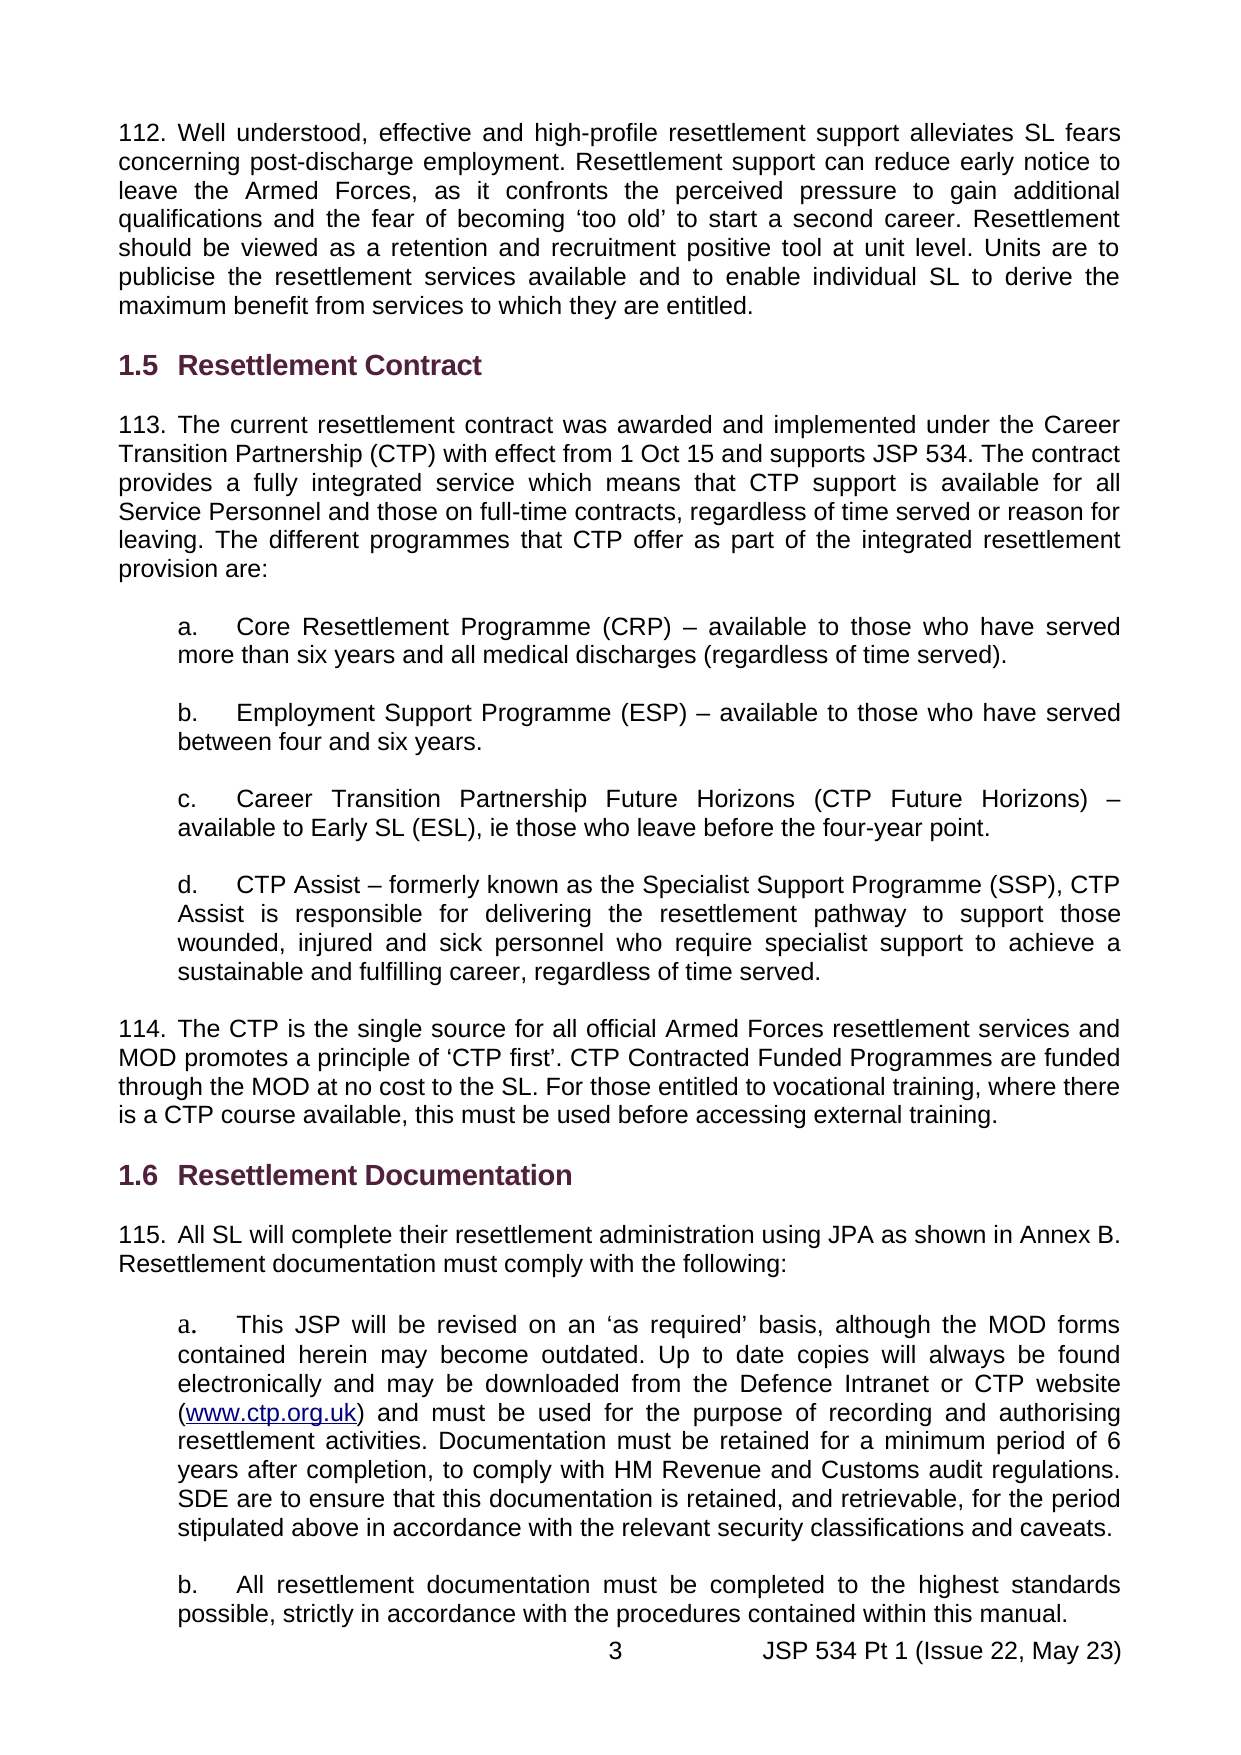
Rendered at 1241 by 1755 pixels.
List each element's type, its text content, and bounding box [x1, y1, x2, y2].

list The current resettlement contract was awarded and implemented under the Career Transition Partnership (CTP) with effect from 1 Oct 15 and supports JSP 534. The contract provides a fully integrated service which means that CTP support is available for all Service Personnel and those on full-time contracts, regardless of time served or reason for leaving. The different programmes that CTP offer as part of the integrated resettlement provision are: [118, 410, 1122, 583]
subtitle 1.6 Resettlement Documentation [118, 1158, 1122, 1191]
list All SL will complete their resettlement administration using JPA as shown in Annex B. Resettlement documentation must comply with the following: [118, 1220, 1122, 1278]
list Well understood, effective and high-profile resettlement support alleviates SL fears concerning post-discharge employment. Resettlement support can reduce early notice to leave the Armed Forces, as it confronts the perceived pressure to gain additional qualifications and the fear of becoming ‘too old’ to start a second career. Resettlement should be viewed as a retention and recruitment positive tool at unit level. Units are to publicise the resettlement services available and to enable individual SL to derive the maximum benefit from services to which they are entitled. [118, 118, 1122, 319]
list Core Resettlement Programme (CRP) – available to those who have served more than six years and all medical discharges (regardless of time served). [177, 612, 1122, 669]
subtitle 1.5 Resettlement Contract [118, 348, 1122, 382]
list The CTP is the single source for all official Armed Forces resettlement services and MOD promotes a principle of ‘CTP first’. CTP Contracted Funded Programmes are funded through the MOD at no cost to the SL. For those entitled to vocational training, where there is a CTP course available, this must be used before accessing external training. [118, 1014, 1122, 1129]
list CTP Assist – formerly known as the Specialist Support Programme (SSP), CTP Assist is responsible for delivering the resettlement pathway to support those wounded, injured and sick personnel who require specialist support to achieve a sustainable and fulfilling career, regardless of time served. [177, 870, 1122, 985]
list This JSP will be revised on an ‘as required’ basis, although the MOD forms contained herein may become outdated. Up to date copies will always be found electronically and may be downloaded from the Defence Intranet or CTP website (www.ctp.org.uk) and must be used for the purpose of recording and authorising resettlement activities. Documentation must be retained for a minimum period of 6 years after completion, to comply with HM Revenue and Customs audit regulations. SDE are to ensure that this documentation is retained, and retrievable, for the period stipulated above in accordance with the relevant security classifications and caveats. [177, 1306, 1122, 1541]
list Career Transition Partnership Future Horizons (CTP Future Horizons) – available to Early SL (ESL), ie those who leave before the four-year point. [177, 784, 1122, 842]
list Employment Support Programme (ESP) – available to those who have served between four and six years. [177, 698, 1122, 755]
list All resettlement documentation must be completed to the highest standards possible, strictly in accordance with the procedures contained within this manual. [177, 1570, 1122, 1627]
